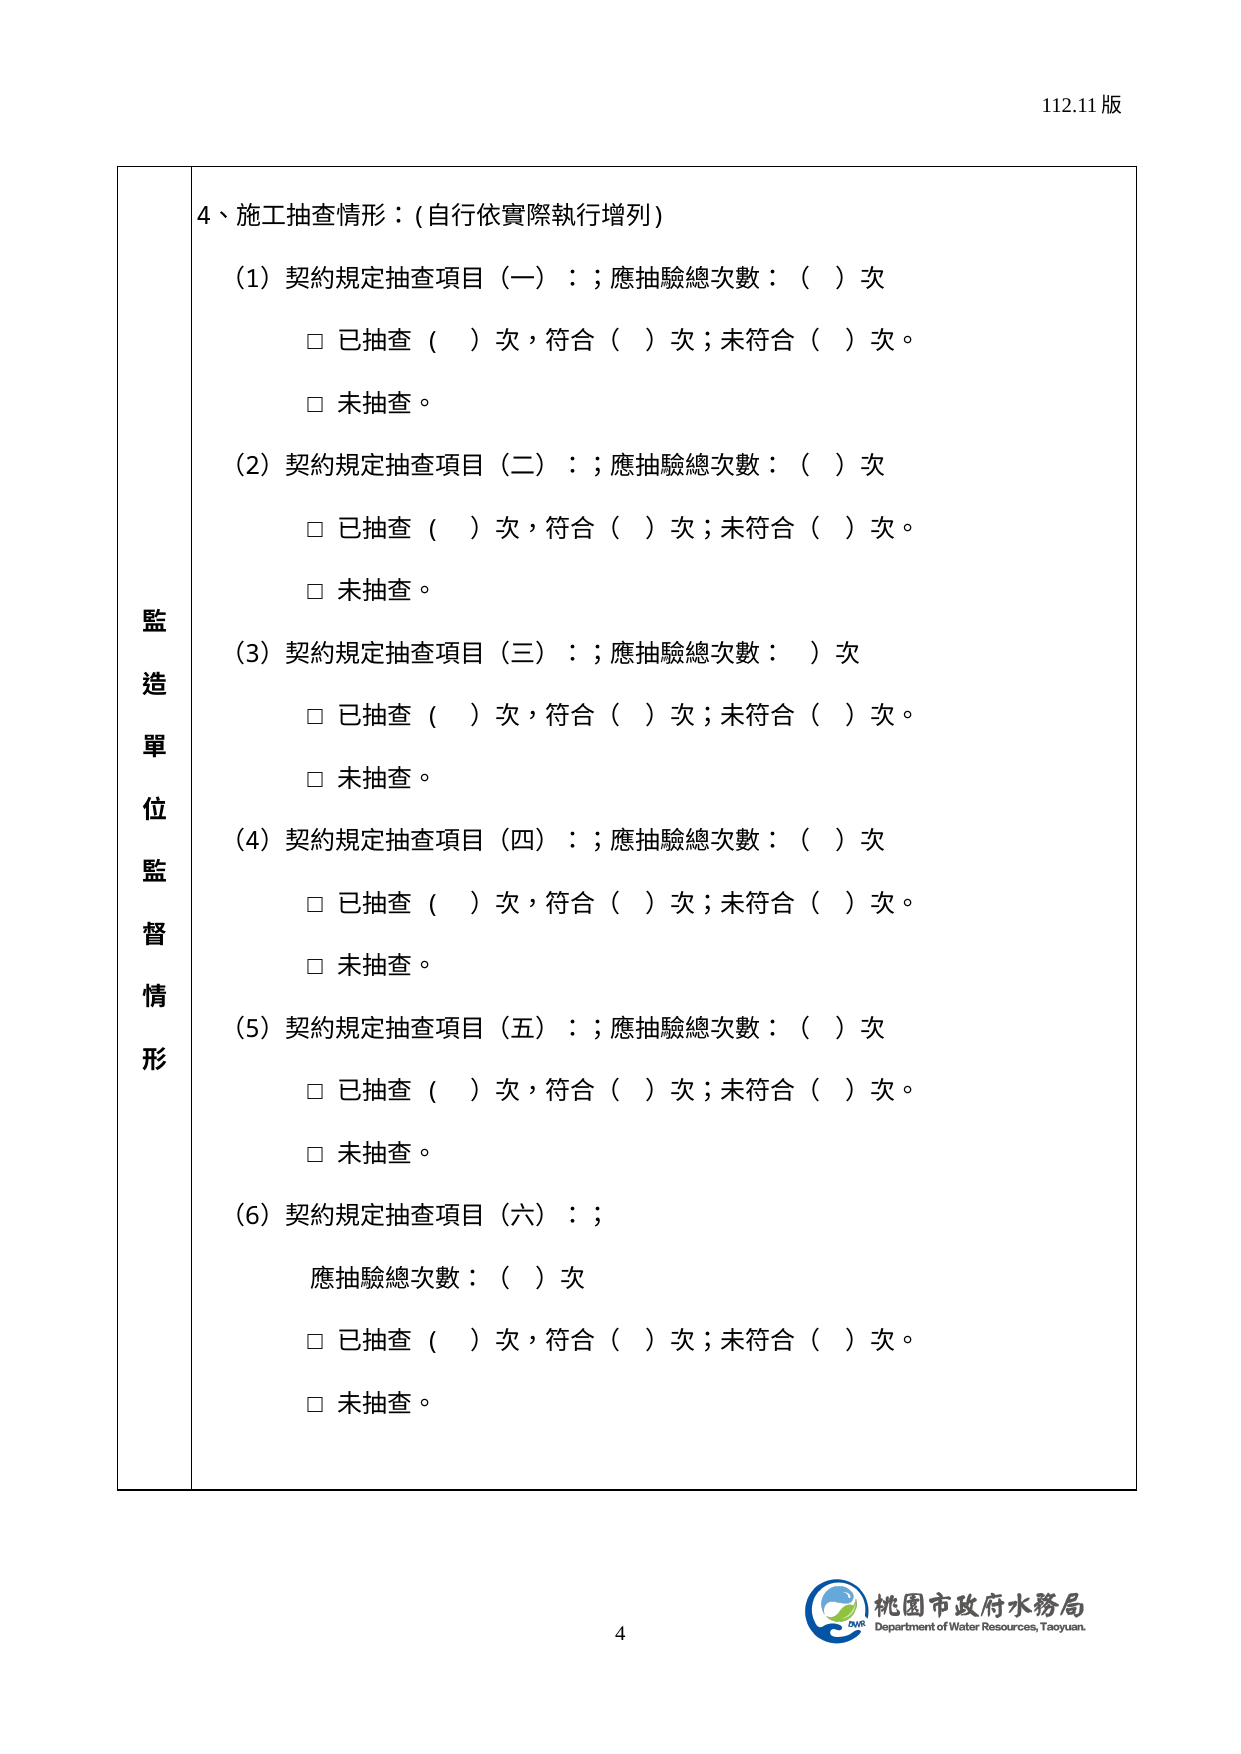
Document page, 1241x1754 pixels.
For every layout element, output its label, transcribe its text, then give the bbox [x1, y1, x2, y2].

table_cell 監 造 單 位 監 督 情 形 [118, 167, 191, 1489]
table_cell 4、施工抽查情形：(自行依實際執行增列) （1）契約規定抽查項目（一）：；應抽驗總次數：（ ）次 □ 已抽查 ( ）次，符合（ ）次；未符合（ ）次。 □ 未抽查。 （2）契約規定抽查項目（二）：；應抽驗總次數：（ ）次 □ 已抽查 ( ）次，符合（ ）次；未符合（ ）次。 □ 未抽查。 （3）契約規定抽查項目（三）：；應抽驗總次數： ）次 □ 已抽查 ( ）次，符合（ ）次；未符合（ ）次。 □ 未抽查。 （4）契約規定抽查項目（四）：；應抽驗總次數：（ ）次 □ 已抽查 ( ）次，符合（ ）次；未符合（ ）次。 □ 未抽查。 （5）契約規定抽查項目（五）：；應抽驗總次數：（ ）次 □ 已抽查 ( ）次，符合（ ）次；未符合（ ）次。 □ 未抽查。 （6）契約規定抽查項目（六）：； 應抽驗總次數：（ ）次 □ 已抽查 ( ）次，符合（ ）次；未符合（ ）次。 □ 未抽查。 [192, 167, 1136, 1489]
